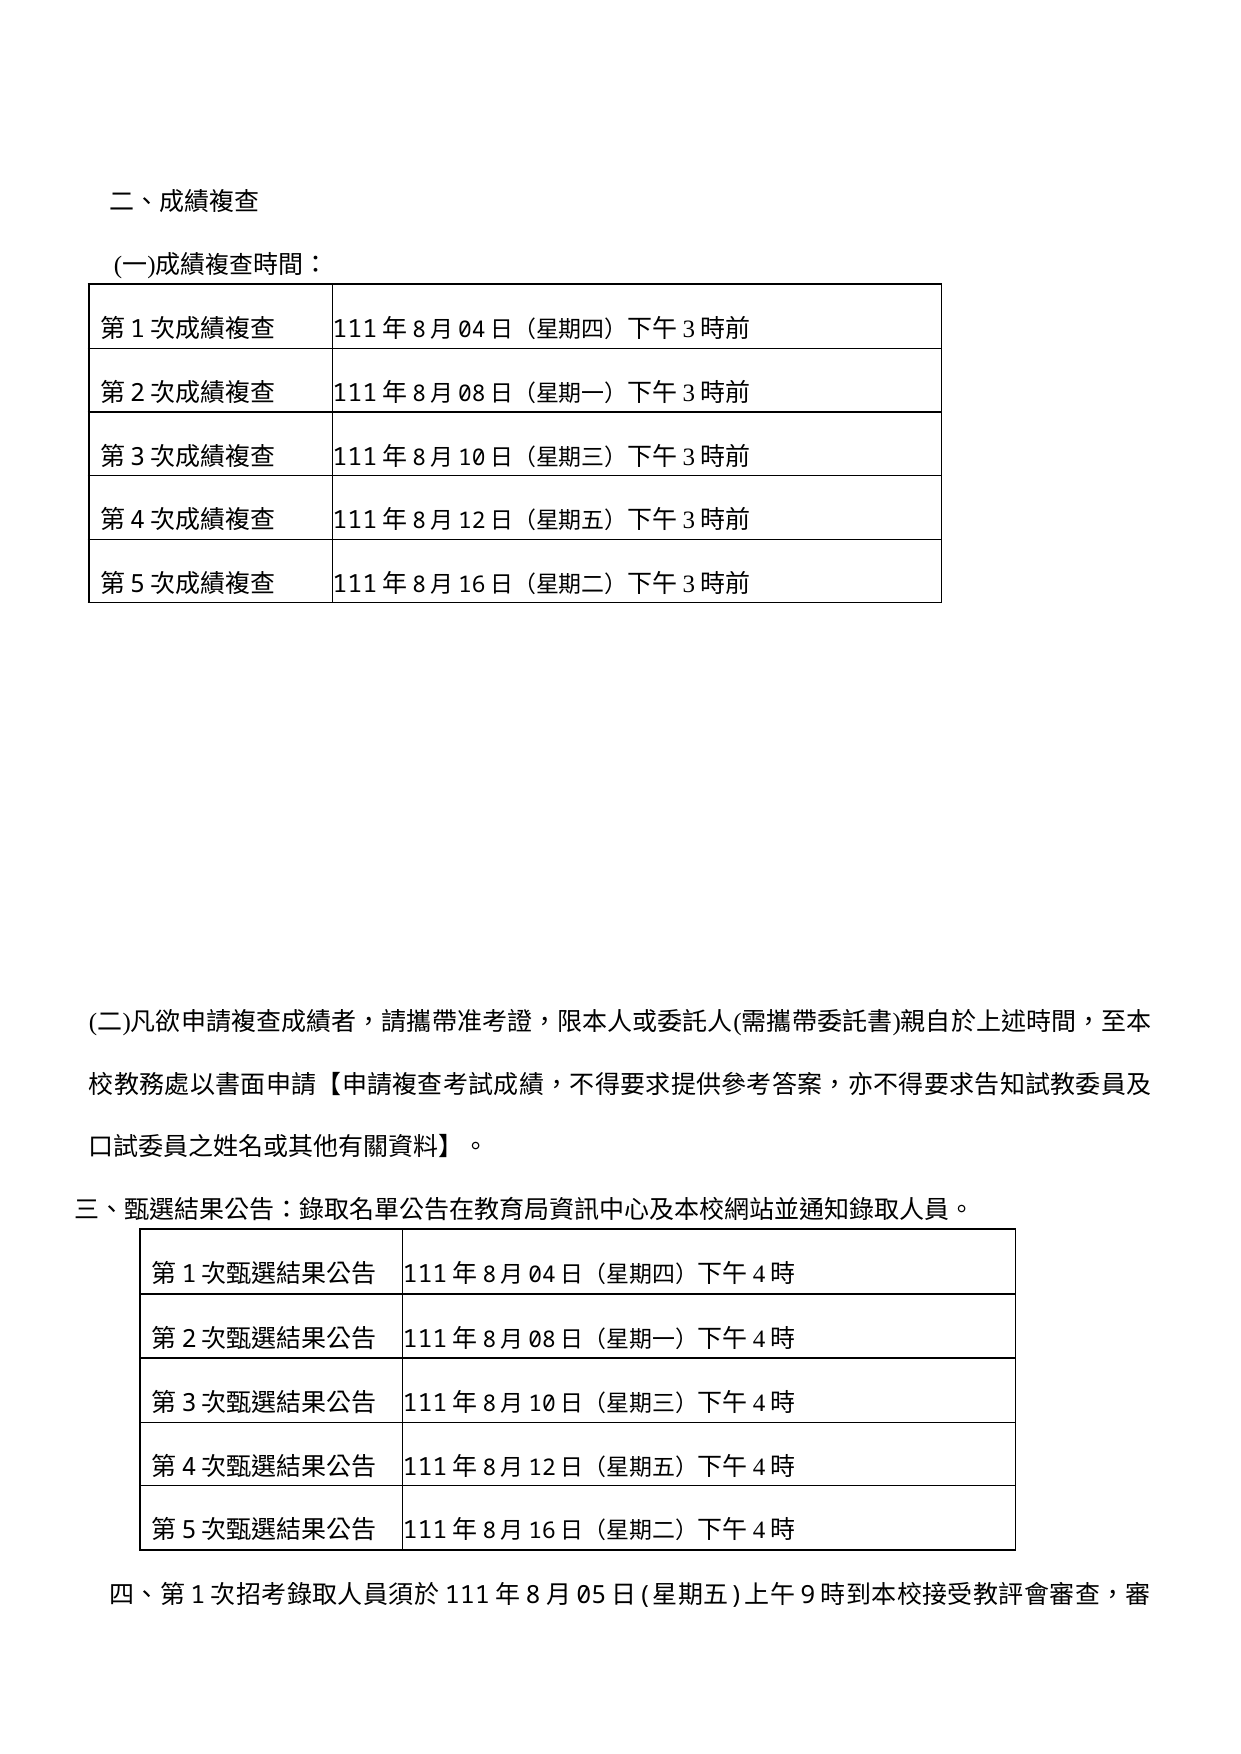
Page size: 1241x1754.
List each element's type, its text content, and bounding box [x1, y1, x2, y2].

table_cell 111年8月12日（星期五）下午4時 [403, 1423, 1015, 1485]
text (二)凡欲申請複查成績者，請攜帶准考證，限本人或委託人(需攜帶委託書)親自於上述時間，至本校教務處以書面申請【申請複查考試成績，不得要求提供參考答案，亦不得要求告知試教委員及口試委員之姓名或其他有關資料】。 [89, 978, 1152, 1166]
table_cell 111年8月10日（星期三）下午4時 [403, 1359, 1015, 1422]
table_cell 第3次成績複查 [90, 413, 332, 475]
table_cell 111年8月16日（星期二）下午3時前 [333, 540, 941, 602]
table_cell 第4次甄選結果公告 [141, 1423, 402, 1485]
table_cell 第2次甄選結果公告 [141, 1295, 402, 1357]
table_cell 111年8月12日（星期五）下午3時前 [333, 476, 941, 538]
table_cell 111年8月08日（星期一）下午4時 [403, 1295, 1015, 1357]
table_cell 第4次成績複查 [90, 476, 332, 538]
table_header 第1次甄選結果公告 [141, 1230, 402, 1293]
table_cell 第2次成績複查 [90, 349, 332, 411]
table_cell 111年8月08日（星期一）下午3時前 [333, 349, 941, 411]
table_header 第1次成績複查 [90, 285, 332, 348]
table_cell 111年8月10日（星期三）下午3時前 [333, 413, 941, 475]
table_cell 第5次甄選結果公告 [141, 1486, 402, 1549]
table_cell 111年8月16日（星期二）下午4時 [403, 1486, 1015, 1549]
table_header 111年8月04日（星期四）下午3時前 [333, 285, 941, 348]
text 四、第1次招考錄取人員須於111年8月05日(星期五)上午9時到本校接受教評會審查，審 [109, 1551, 1152, 1613]
text 三、甄選結果公告：錄取名單公告在教育局資訊中心及本校網站並通知錄取人員。 [74, 1166, 1152, 1228]
table_cell 第3次甄選結果公告 [141, 1359, 402, 1422]
text (一)成績複查時間： [89, 221, 1152, 283]
table_cell 第5次成績複查 [90, 540, 332, 602]
table_header 111年8月04日（星期四）下午4時 [403, 1230, 1015, 1293]
text 二、成績複查 [109, 158, 1152, 221]
